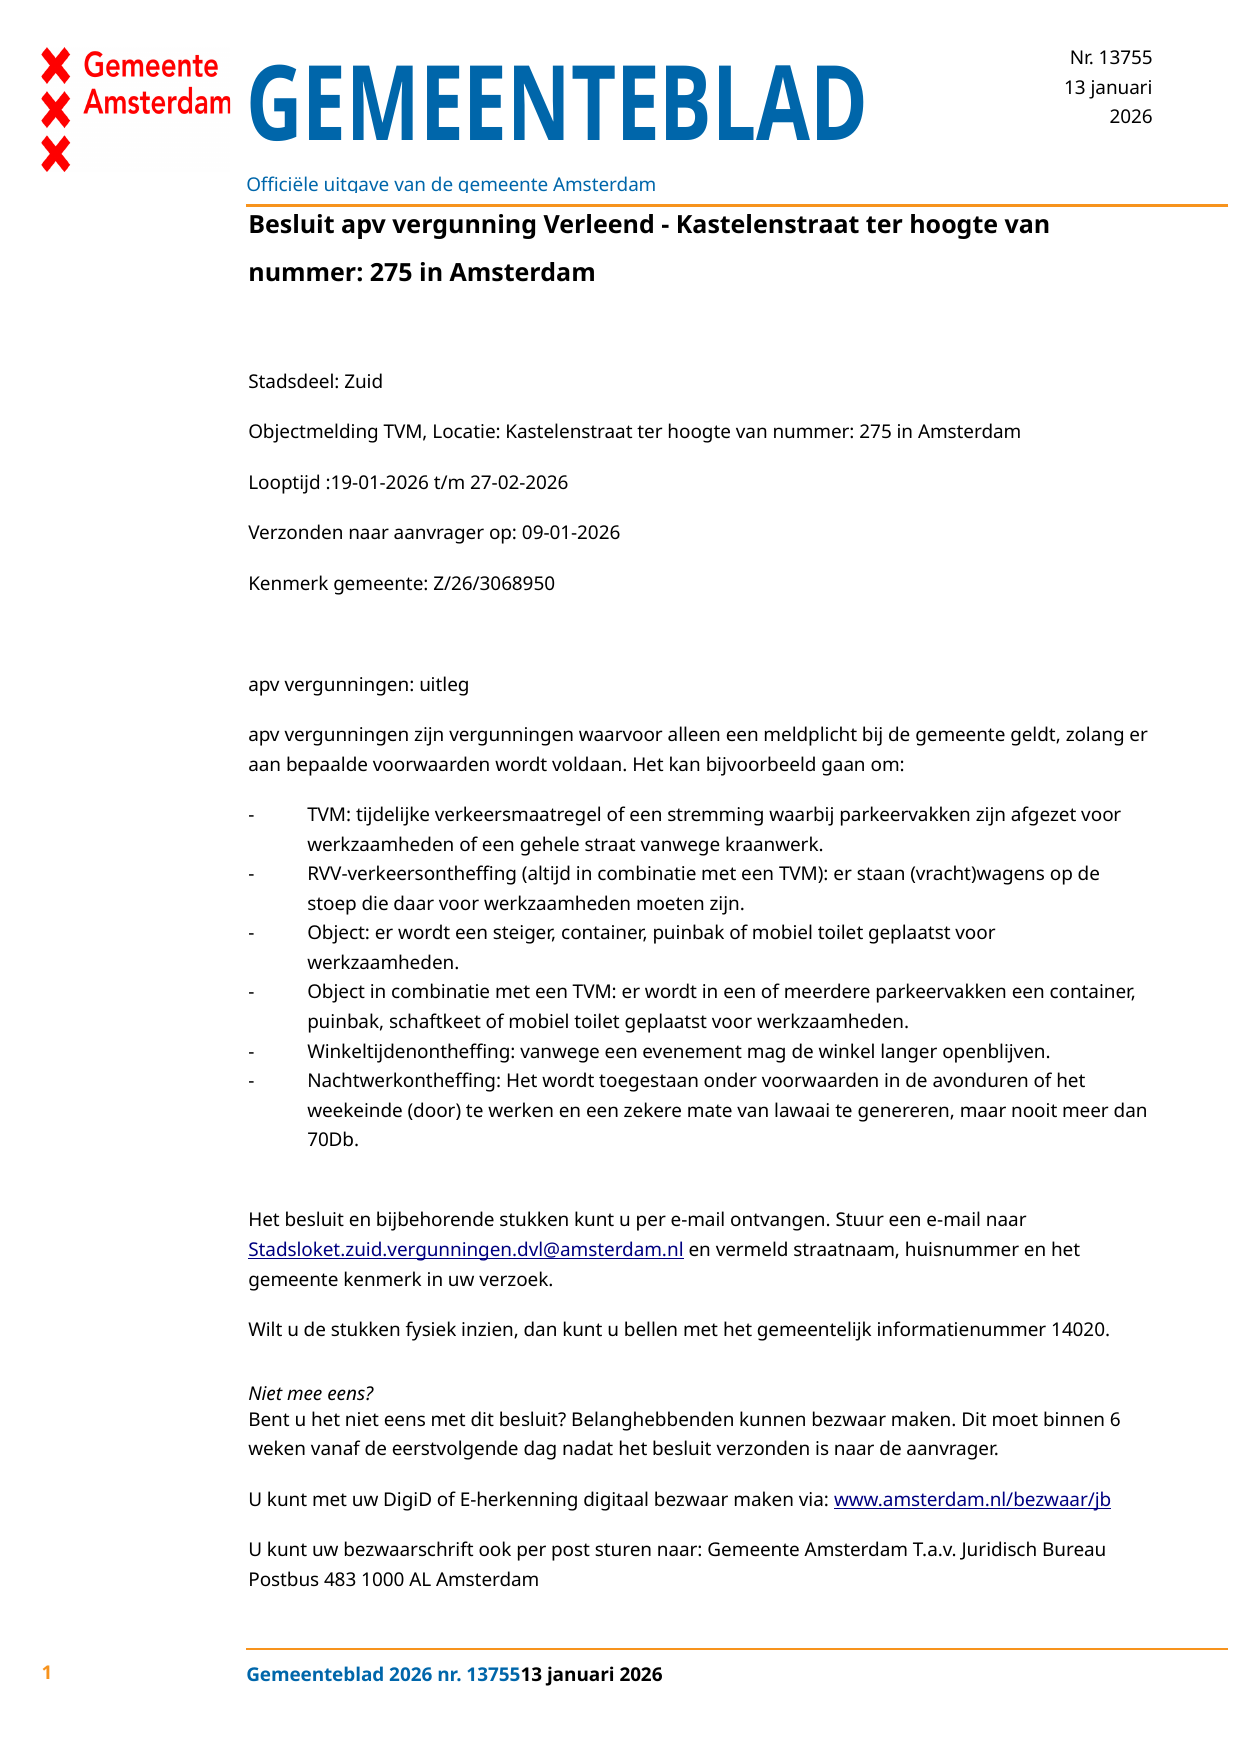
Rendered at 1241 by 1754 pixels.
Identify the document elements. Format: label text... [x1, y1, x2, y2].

text Objectmelding TVM, Locatie: Kastelenstraat ter hoogte van nummer: 275 in Amsterdam [248, 419, 1152, 444]
list Object: er wordt een steiger, container, puinbak of mobiel toilet geplaatst voor werkzaamheden. [248, 919, 1152, 975]
text Wilt u de stukken fysiek inzien, dan kunt u bellen met het gemeentelijk informatienummer 14020. [248, 1316, 1152, 1342]
list Winkeltijdenontheffing: vanwege een evenement mag de winkel langer openblijven. [248, 1038, 1152, 1064]
list RVV-verkeersontheffing (altijd in combinatie met een TVM): er staan (vracht)wagens op de stoep die daar voor werkzaamheden moeten zijn. [248, 860, 1152, 916]
picture [41, 47, 231, 172]
text Stadsdeel: Zuid [248, 368, 1152, 394]
text apv vergunningen: uitleg [248, 671, 1152, 697]
text U kunt uw bezwaarschrift ook per post sturen naar: Gemeente Amsterdam T.a.v. Juridisch Bureau Postbus 483 1000 AL Amsterdam [248, 1536, 1152, 1592]
text Niet mee eens? [248, 1380, 1152, 1406]
text Besluit apv vergunning Verleend - Kastelenstraat ter hoogte van nummer: 275 in Amsterdam [248, 207, 1152, 288]
text Verzonden naar aanvrager op: 09-01-2026 [248, 519, 1152, 545]
text apv vergunningen zijn vergunningen waarvoor alleen een meldplicht bij de gemeente geldt, zolang er aan bepaalde voorwaarden wordt voldaan. Het kan bijvoorbeeld gaan om: [248, 721, 1152, 777]
list TVM: tijdelijke verkeersmaatregel of een stremming waarbij parkeervakken zijn afgezet voor werkzaamheden of een gehele straat vanwege kraanwerk. [248, 801, 1152, 857]
text U kunt met uw DigiD of E-herkenning digitaal bezwaar maken via: www.amsterdam.nl/bezwaar/jb [248, 1486, 1152, 1512]
text Kenmerk gemeente: Z/26/3068950 [248, 570, 1152, 596]
text Het besluit en bijbehorende stukken kunt u per e-mail ontvangen. Stuur een e-mail naar Stadsloket.zuid.vergunningen.dvl@amsterdam.nl en vermeld straatnaam, huisnummer en het gemeente kenmerk in uw verzoek. [248, 1207, 1152, 1292]
text Bent u het niet eens met dit besluit? Belanghebbenden kunnen bezwaar maken. Dit moet binnen 6 weken vanaf de eerstvolgende dag nadat het besluit verzonden is naar de aanvrager. [248, 1406, 1152, 1461]
text Looptijd :19-01-2026 t/m 27-02-2026 [248, 469, 1152, 495]
list Nachtwerkontheffing: Het wordt toegestaan onder voorwaarden in de avonduren of het weekeinde (door) te werken en een zekere mate van lawaai te genereren, maar nooit meer dan 70Db. [248, 1067, 1152, 1152]
list Object in combinatie met een TVM: er wordt in een of meerdere parkeervakken een container, puinbak, schaftkeet of mobiel toilet geplaatst voor werkzaamheden. [248, 979, 1152, 1034]
